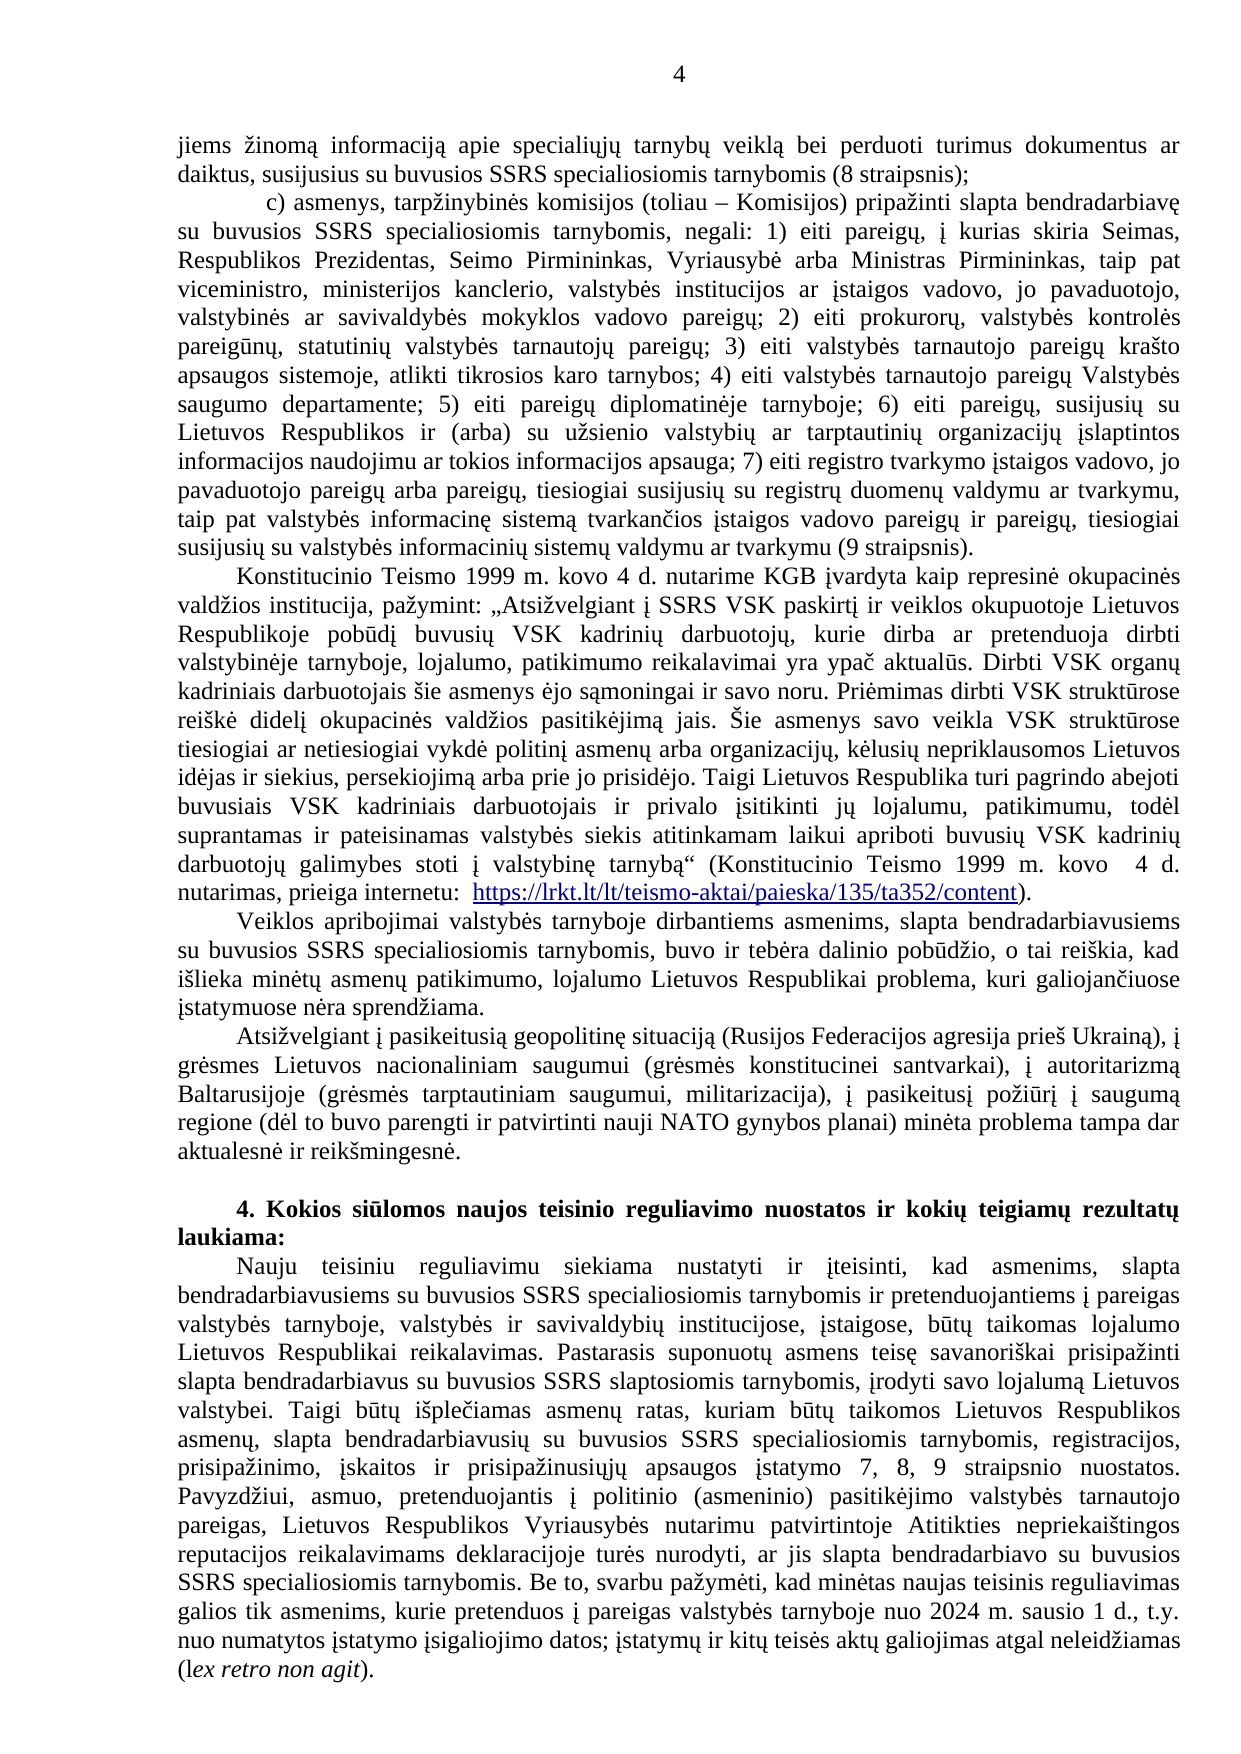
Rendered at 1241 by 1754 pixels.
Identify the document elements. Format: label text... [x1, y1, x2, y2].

text Konstitucinio Teismo 1999 m. kovo 4 d. nutarime KGB įvardyta kaip represinė okupacinės valdžios institucija, pažymint: „Atsižvelgiant į SSRS VSK paskirtį ir veiklos okupuotoje Lietuvos Respublikoje pobūdį buvusių VSK kadrinių darbuotojų, kurie dirba ar pretenduoja dirbti valstybinėje tarnyboje, lojalumo, patikimumo reikalavimai yra ypač aktualūs. Dirbti VSK organų kadriniais darbuotojais šie asmenys ėjo sąmoningai ir savo noru. Priėmimas dirbti VSK struktūrose reiškė didelį okupacinės valdžios pasitikėjimą jais. Šie asmenys savo veikla VSK struktūrose tiesiogiai ar netiesiogiai vykdė politinį asmenų arba organizacijų, kėlusių nepriklausomos Lietuvos idėjas ir siekius, persekiojimą arba prie jo prisidėjo. Taigi Lietuvos Respublika turi pagrindo abejoti buvusiais VSK kadriniais darbuotojais ir privalo įsitikinti jų lojalumu, patikimumu, todėl suprantamas ir pateisinamas valstybės siekis atitinkamam laikui apriboti buvusių VSK kadrinių darbuotojų galimybes stoti į valstybinę tarnybą“ (Konstitucinio Teismo 1999 m. kovo 4 d. nutarimas, prieiga internetu: https://lrkt.lt/lt/teismo-aktai/paieska/135/ta352/content). [177, 561, 1181, 906]
text 4. Kokios siūlomos naujos teisinio reguliavimo nuostatos ir kokių teigiamų rezultatų laukiama: [177, 1194, 1181, 1251]
text c) asmenys, tarpžinybinės komisijos (toliau – Komisijos) pripažinti slapta bendradarbiavę su buvusios SSRS specialiosiomis tarnybomis, negali: 1) eiti pareigų, į kurias skiria Seimas, Respublikos Prezidentas, Seimo Pirmininkas, Vyriausybė arba Ministras Pirmininkas, taip pat viceministro, ministerijos kanclerio, valstybės institucijos ar įstaigos vadovo, jo pavaduotojo, valstybinės ar savivaldybės mokyklos vadovo pareigų; 2) eiti prokurorų, valstybės kontrolės pareigūnų, statutinių valstybės tarnautojų pareigų; 3) eiti valstybės tarnautojo pareigų krašto apsaugos sistemoje, atlikti tikrosios karo tarnybos; 4) eiti valstybės tarnautojo pareigų Valstybės saugumo departamente; 5) eiti pareigų diplomatinėje tarnyboje; 6) eiti pareigų, susijusių su Lietuvos Respublikos ir (arba) su užsienio valstybių ar tarptautinių organizacijų įslaptintos informacijos naudojimu ar tokios informacijos apsauga; 7) eiti registro tvarkymo įstaigos vadovo, jo pavaduotojo pareigų arba pareigų, tiesiogiai susijusių su registrų duomenų valdymu ar tvarkymu, taip pat valstybės informacinę sistemą tvarkančios įstaigos vadovo pareigų ir pareigų, tiesiogiai susijusių su valstybės informacinių sistemų valdymu ar tvarkymu (9 straipsnis). [177, 187, 1181, 561]
text jiems žinomą informaciją apie specialiųjų tarnybų veiklą bei perduoti turimus dokumentus ar daiktus, susijusius su buvusios SSRS specialiosiomis tarnybomis (8 straipsnis); [177, 130, 1181, 187]
text Veiklos apribojimai valstybės tarnyboje dirbantiems asmenims, slapta bendradarbiavusiems su buvusios SSRS specialiosiomis tarnybomis, buvo ir tebėra dalinio pobūdžio, o tai reiškia, kad išlieka minėtų asmenų patikimumo, lojalumo Lietuvos Respublikai problema, kuri galiojančiuose įstatymuose nėra sprendžiama. [177, 906, 1181, 1021]
text Nauju teisiniu reguliavimu siekiama nustatyti ir įteisinti, kad asmenims, slapta bendradarbiavusiems su buvusios SSRS specialiosiomis tarnybomis ir pretenduojantiems į pareigas valstybės tarnyboje, valstybės ir savivaldybių institucijose, įstaigose, būtų taikomas lojalumo Lietuvos Respublikai reikalavimas. Pastarasis suponuotų asmens teisę savanoriškai prisipažinti slapta bendradarbiavus su buvusios SSRS slaptosiomis tarnybomis, įrodyti savo lojalumą Lietuvos valstybei. Taigi būtų išplečiamas asmenų ratas, kuriam būtų taikomos Lietuvos Respublikos asmenų, slapta bendradarbiavusių su buvusios SSRS specialiosiomis tarnybomis, registracijos, prisipažinimo, įskaitos ir prisipažinusiųjų apsaugos įstatymo 7, 8, 9 straipsnio nuostatos. Pavyzdžiui, asmuo, pretenduojantis į politinio (asmeninio) pasitikėjimo valstybės tarnautojo pareigas, Lietuvos Respublikos Vyriausybės nutarimu patvirtintoje Atitikties nepriekaištingos reputacijos reikalavimams deklaracijoje turės nurodyti, ar jis slapta bendradarbiavo su buvusios SSRS specialiosiomis tarnybomis. Be to, svarbu pažymėti, kad minėtas naujas teisinis reguliavimas galios tik asmenims, kurie pretenduos į pareigas valstybės tarnyboje nuo 2024 m. sausio 1 d., t.y. nuo numatytos įstatymo įsigaliojimo datos; įstatymų ir kitų teisės aktų galiojimas atgal neleidžiamas (lex retro non agit). [177, 1251, 1181, 1682]
text Atsižvelgiant į pasikeitusią geopolitinę situaciją (Rusijos Federacijos agresija prieš Ukrainą), į grėsmes Lietuvos nacionaliniam saugumui (grėsmės konstitucinei santvarkai), į autoritarizmą Baltarusijoje (grėsmės tarptautiniam saugumui, militarizacija), į pasikeitusį požiūrį į saugumą regione (dėl to buvo parengti ir patvirtinti nauji NATO gynybos planai) minėta problema tampa dar aktualesnė ir reikšmingesnė. [177, 1021, 1181, 1165]
